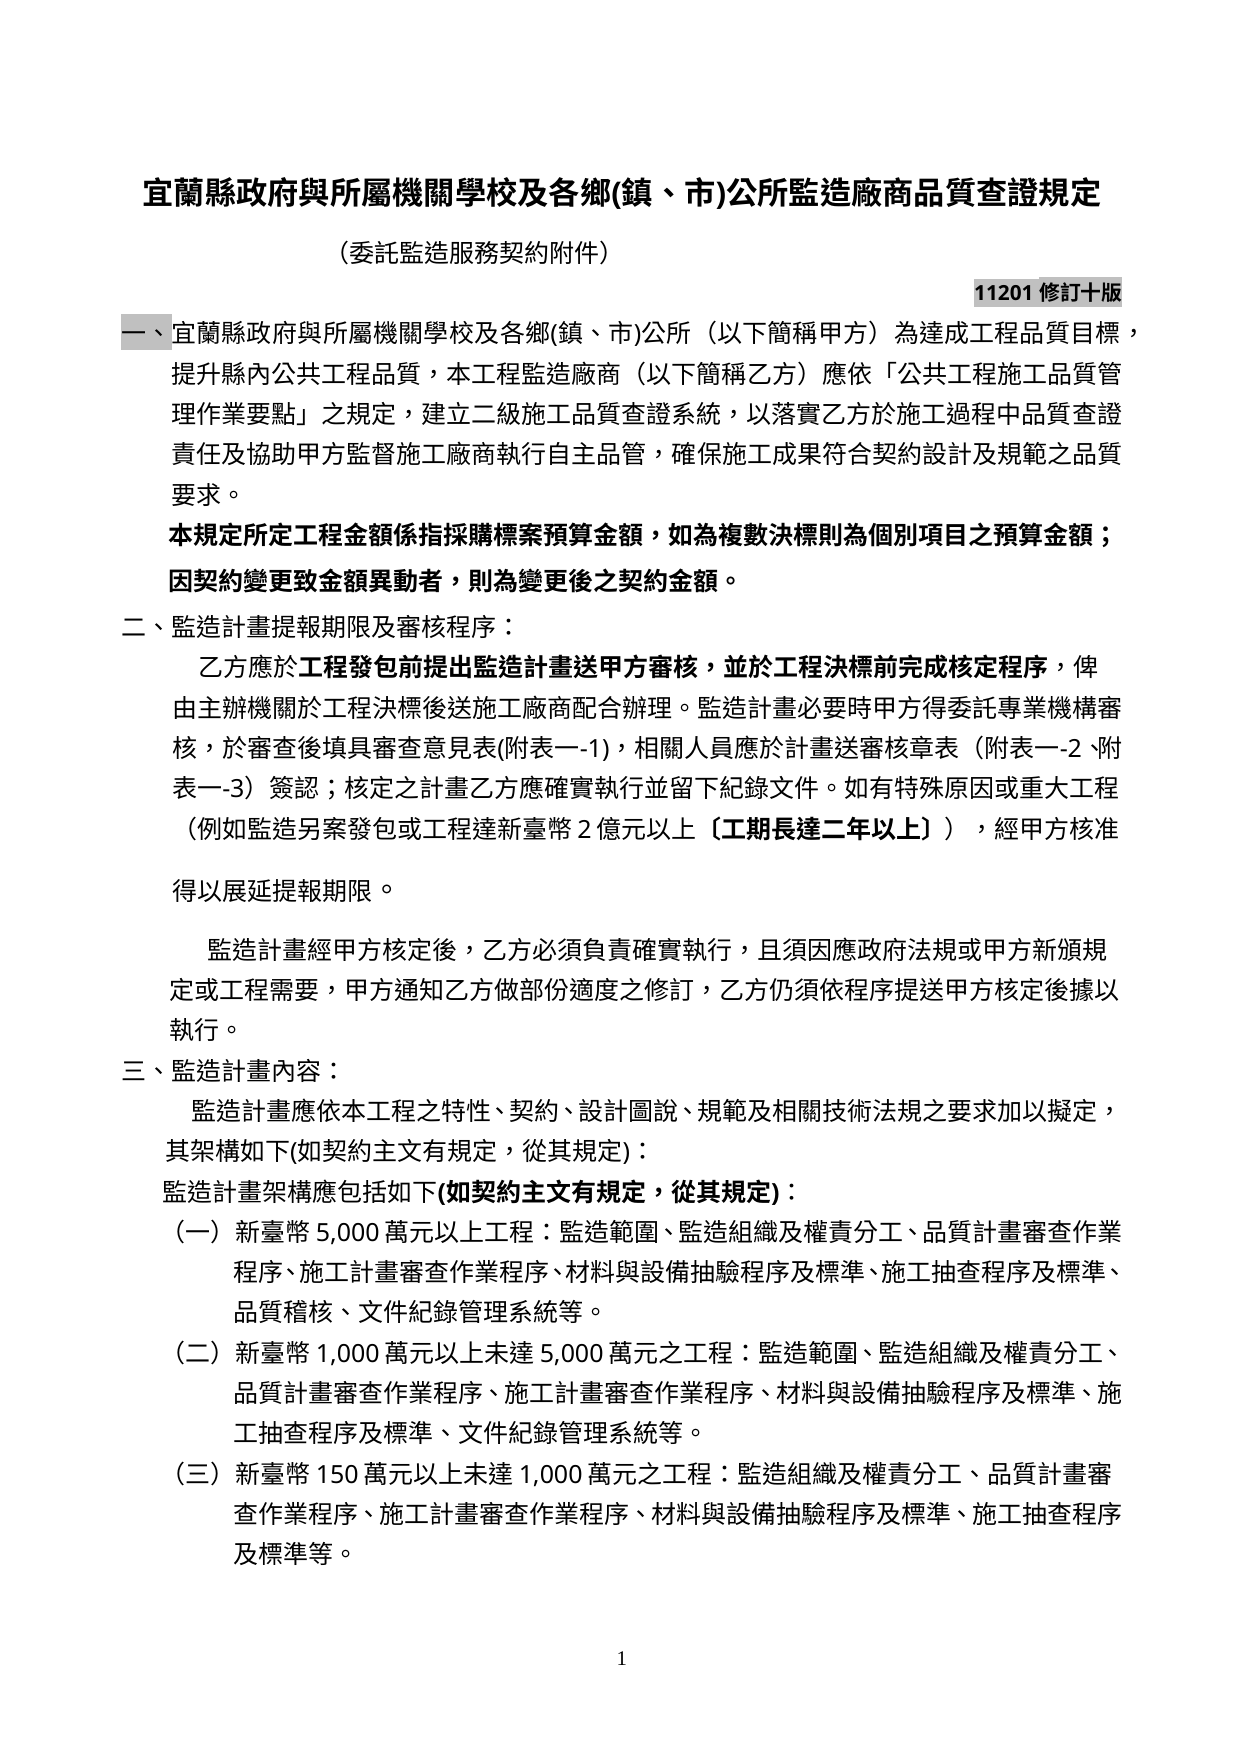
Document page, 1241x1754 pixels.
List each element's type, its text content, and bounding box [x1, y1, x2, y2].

text 監造計畫應依本工程之特性、契約、設計圖說、規範及相關技術法規之要求加以擬定，其架構如下(如契約主文有規定，從其規定)： [165, 1089, 1122, 1170]
text （三）新臺幣150萬元以上未達1,000萬元之工程：監造組織及權責分工、品質計畫審查作業程序、施工計畫審查作業程序、材料與設備抽驗程序及標準、施工抽查程序及標準等。 [161, 1452, 1122, 1573]
text 11201 修訂十版 [183, 272, 1122, 312]
text （委託監造服務契約附件） [121, 231, 1122, 272]
text 乙方應於工程發包前提出監造計畫送甲方審核，並於工程決標前完成核定程序，俾由主辦機關於工程決標後送施工廠商配合辦理。監造計畫必要時甲方得委託專業機構審核，於審查後填具審查意見表(附表一-1)，相關人員應於計畫送審核章表（附表一-2、附表一-3）簽認；核定之計畫乙方應確實執行並留下紀錄文件。如有特殊原因或重大工程（例如監造另案發包或工程達新臺幣2億元以上〔工期長達二年以上〕），經甲方核准得以展延提報期限。 [172, 646, 1122, 928]
text （一）新臺幣5,000萬元以上工程：監造範圍、監造組織及權責分工、品質計畫審查作業程序、施工計畫審查作業程序、材料與設備抽驗程序及標準、施工抽查程序及標準、品質稽核、文件紀錄管理系統等。 [161, 1210, 1122, 1331]
list 宜蘭縣政府與所屬機關學校及各鄉(鎮、市)公所（以下簡稱甲方）為達成工程品質目標，提升縣內公共工程品質，本工程監造廠商（以下簡稱乙方）應依「公共工程施工品質管理作業要點」之規定，建立二級施工品質查證系統，以落實乙方於施工過程中品質查證責任及協助甲方監督施工廠商執行自主品管，確保施工成果符合契約設計及規範之品質要求。 [121, 312, 1122, 513]
text 監造計畫架構應包括如下(如契約主文有規定，從其規定)： [162, 1170, 1122, 1210]
text 監造計畫經甲方核定後，乙方必須負責確實執行，且須因應政府法規或甲方新頒規定或工程需要，甲方通知乙方做部份適度之修訂，乙方仍須依程序提送甲方核定後據以執行。 [169, 928, 1122, 1049]
text 二、監造計畫提報期限及審核程序： [121, 606, 1122, 646]
text （二）新臺幣1,000萬元以上未達5,000萬元之工程：監造範圍、監造組織及權責分工、品質計畫審查作業程序、施工計畫審查作業程序、材料與設備抽驗程序及標準、施工抽查程序及標準、文件紀錄管理系統等。 [161, 1331, 1122, 1452]
text 本規定所定工程金額係指採購標案預算金額，如為複數決標則為個別項目之預算金額；因契約變更致金額異動者，則為變更後之契約金額。 [168, 513, 1122, 600]
text 三、監造計畫內容： [121, 1049, 1122, 1089]
text 宜蘭縣政府與所屬機關學校及各鄉(鎮、市)公所監造廠商品質查證規定 [121, 151, 1122, 231]
